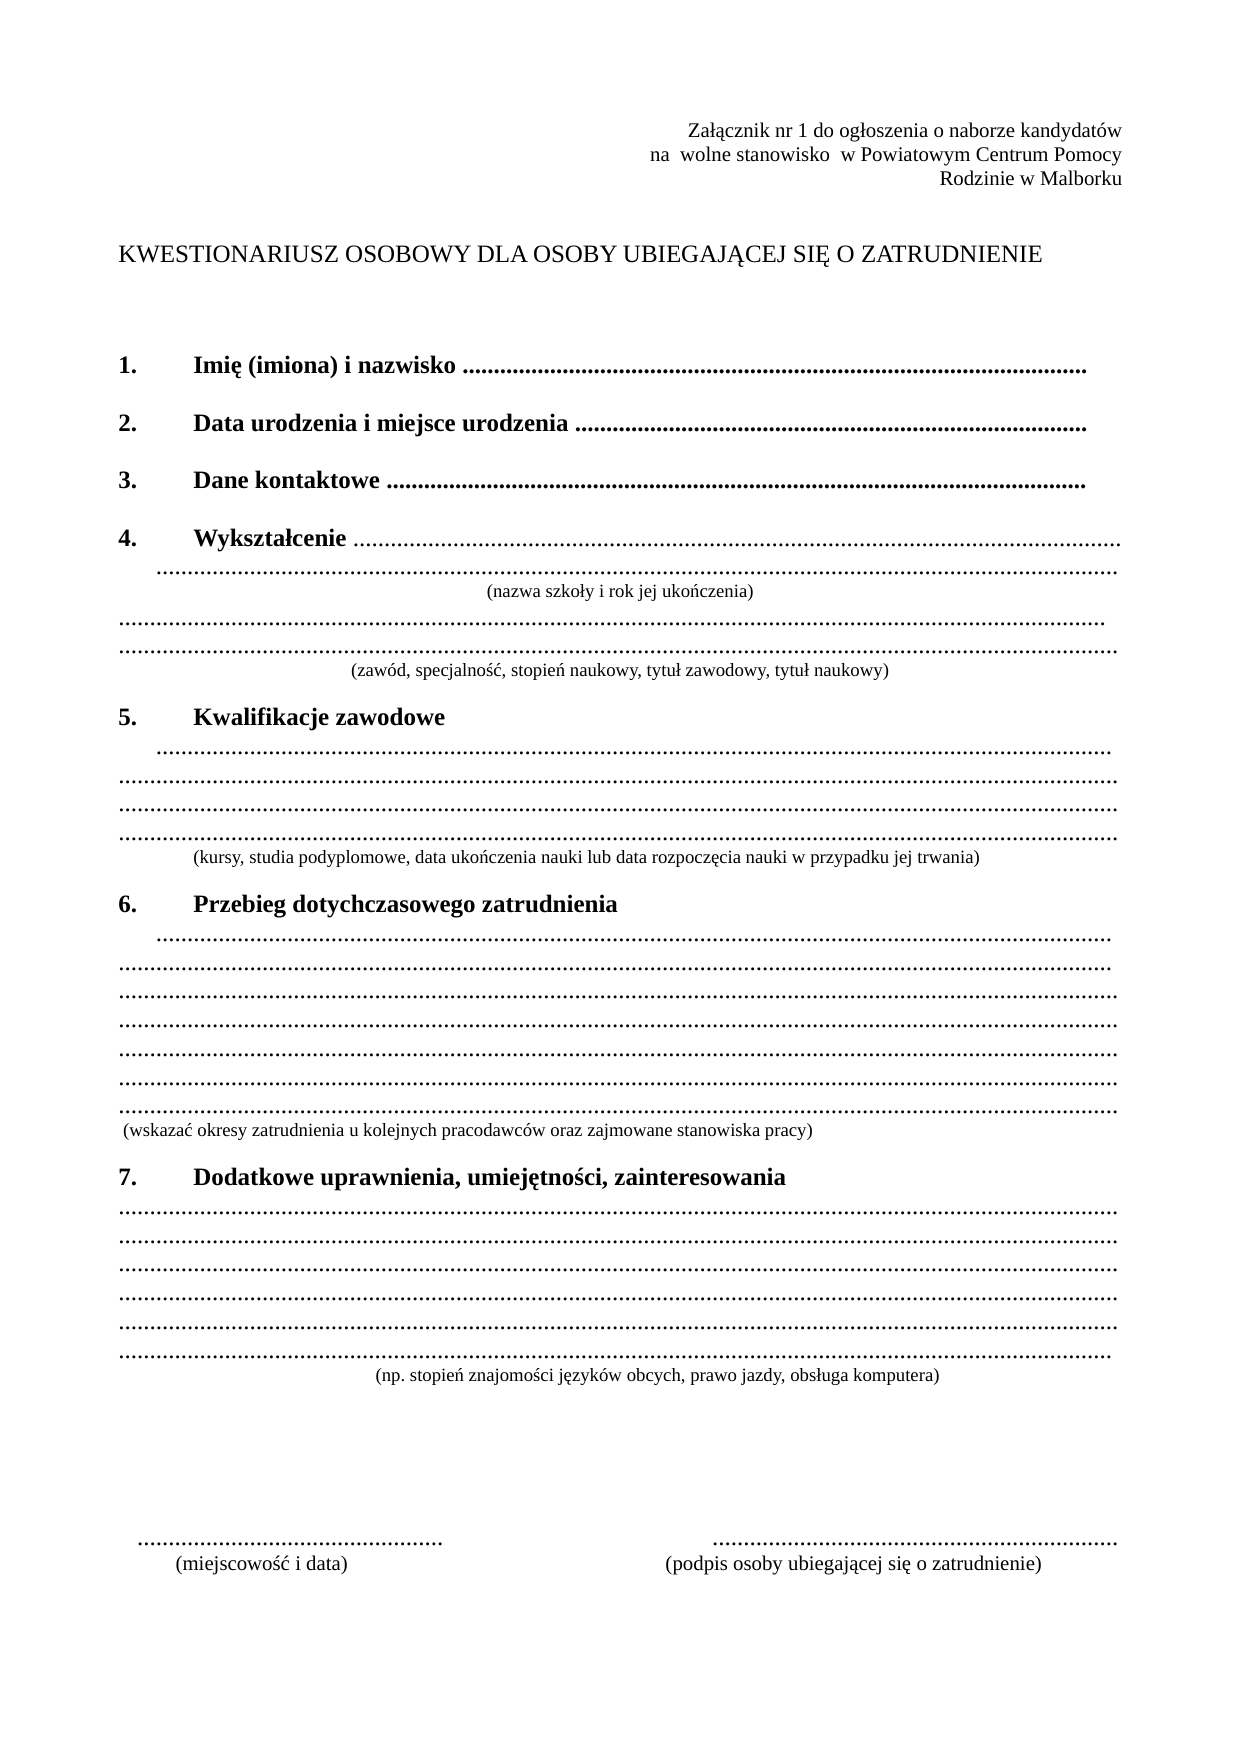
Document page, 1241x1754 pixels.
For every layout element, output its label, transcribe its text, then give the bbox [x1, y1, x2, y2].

text ................................................................................................................................................................................................................................................................................................................................ [118, 788, 1122, 846]
list Wykształcenie ..................................................................................................................................................................................................................................................................................... [118, 523, 1122, 580]
list Dane kontaktowe ................................................................................................................ [118, 465, 1122, 494]
list Data urodzenia i miejsce urodzenia .................................................................................. [118, 408, 1122, 436]
list Przebieg dotychczasowego zatrudnienia ......................................................................................................................................................... [118, 889, 1122, 947]
list Kwalifikacje zawodowe ......................................................................................................................................................... [118, 702, 1122, 760]
text (kursy, studia podyplomowe, data ukończenia nauki lub data rozpoczęcia nauki w przypadku jej trwania) [193, 846, 1122, 868]
list Dodatkowe uprawnienia, umiejętności, zainteresowania [118, 1162, 1122, 1191]
text ............................................................................................................................................................... [118, 947, 1122, 975]
text (nazwa szkoły i rok jej ukończenia) [118, 580, 1122, 602]
text ................................................................................................................................................................ [118, 630, 1122, 659]
text .............................................................................................................................................................. [118, 602, 1122, 630]
text (zawód, specjalność, stopień naukowy, tytuł zawodowy, tytuł naukowy) [118, 659, 1122, 681]
text ................................................................................................................................................................ [118, 760, 1122, 788]
list na wolne stanowisko w Powiatowym Centrum Pomocy Rodzinie w Malborku [118, 142, 1122, 190]
text Załącznik nr 1 do ogłoszenia o naborze kandydatów [118, 118, 1122, 142]
text (wskazać okresy zatrudnienia u kolejnych pracodawców oraz zajmowane stanowiska pracy) [118, 1119, 1122, 1141]
text (np. stopień znajomości języków obcych, prawo jazdy, obsługa komputera) [193, 1363, 1122, 1385]
text KWESTIONARIUSZ OSOBOWY DLA OSOBY UBIEGAJĄCEJ SIĘ O ZATRUDNIENIE [118, 239, 1122, 268]
text ................................................. ................................................................. [118, 1522, 1122, 1550]
list Imię (imiona) i nazwisko .................................................................................................... [118, 350, 1122, 379]
text ................................................................................................................................................................ [118, 1191, 1122, 1220]
text ............................................................................................................................................................................................................................................................................................................................................................................................................................................................................................................................................................................................................................................................................................................................................................................................................................... [118, 1220, 1122, 1363]
text ................................................................................................................................................................................................................................................................................................................................................................................................................................................................................................................................................................................................................................................................................................................................................................................................................................ [118, 975, 1122, 1119]
text (miejscowość i data) (podpis osoby ubiegającej się o zatrudnienie) [118, 1550, 1122, 1574]
